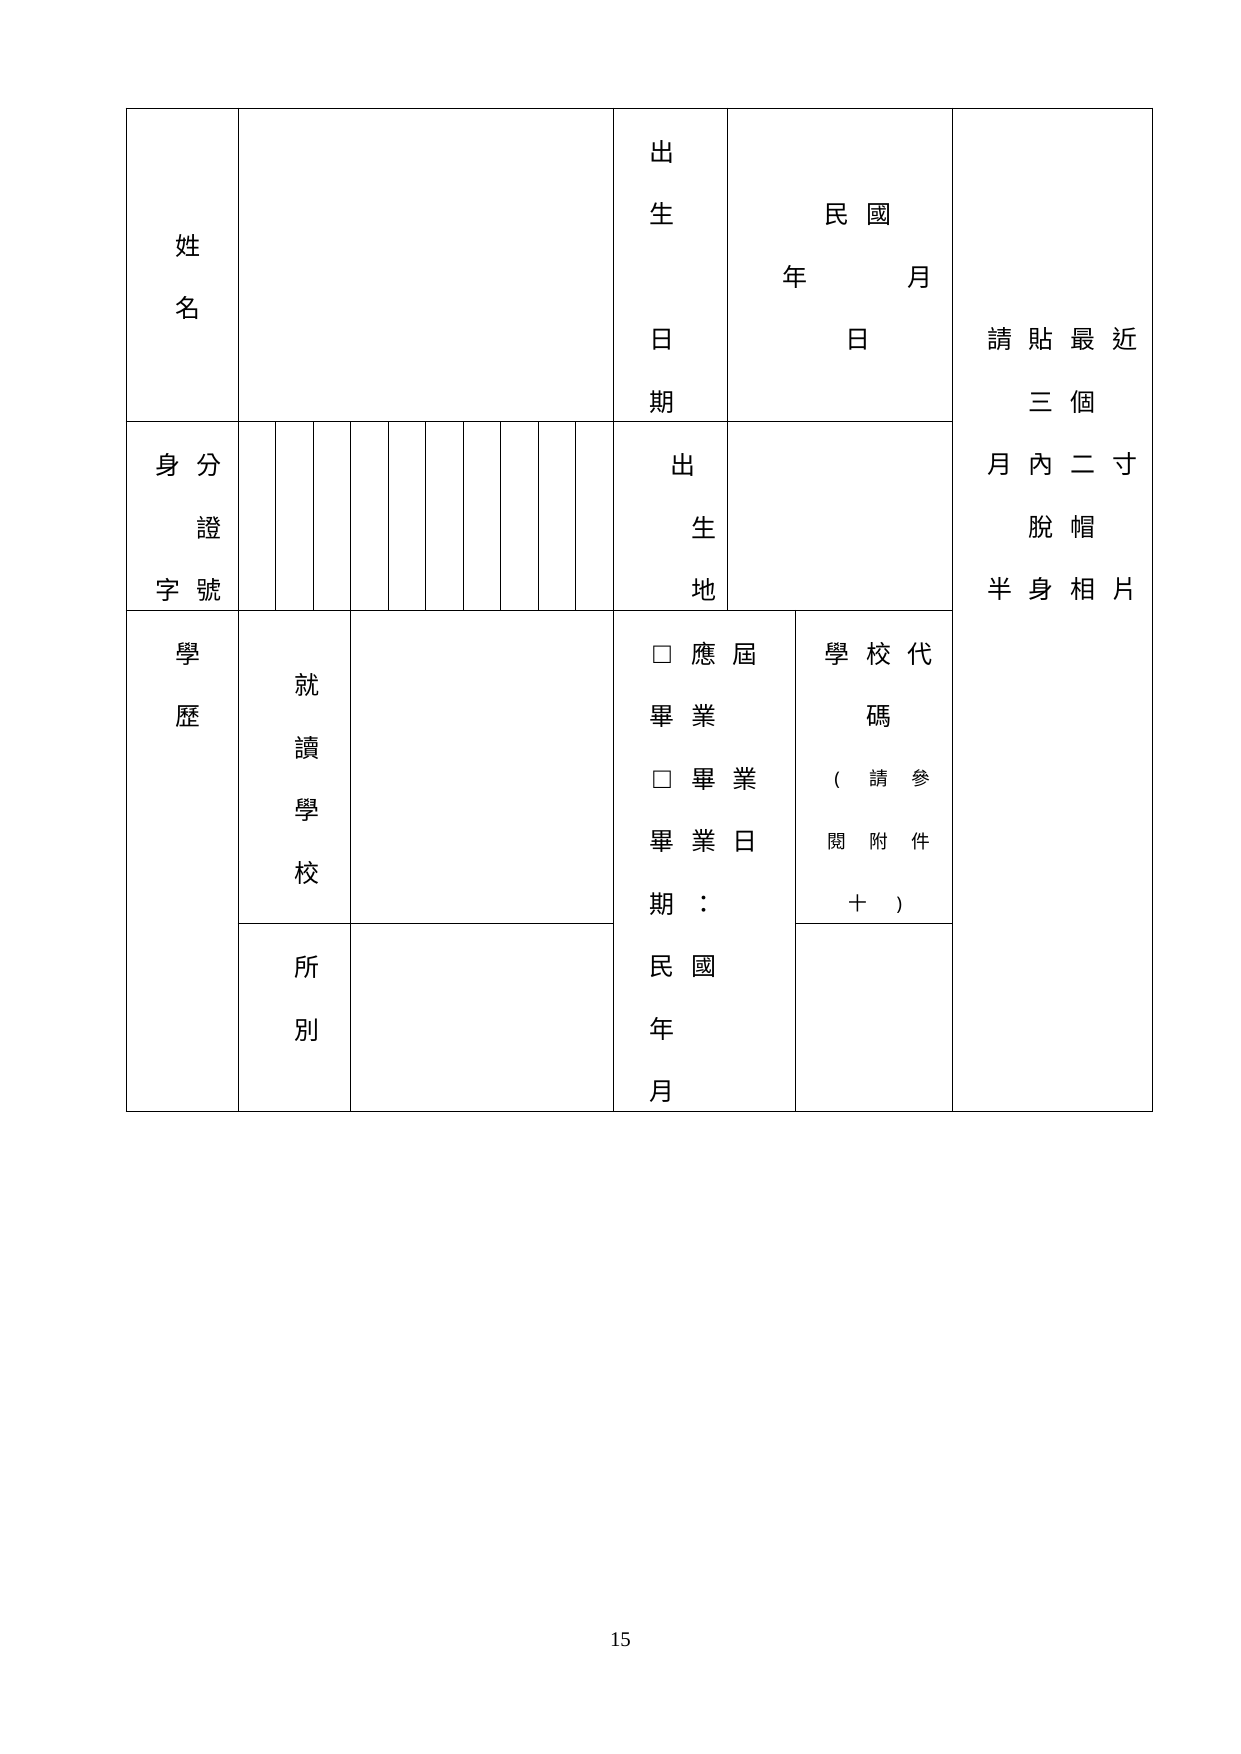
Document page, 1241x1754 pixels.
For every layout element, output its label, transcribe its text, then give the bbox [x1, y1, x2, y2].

table_cell [351, 611, 613, 923]
table_cell [796, 924, 952, 1111]
table_header [239, 109, 613, 421]
table_cell [351, 924, 613, 1111]
table_cell [539, 422, 575, 610]
table_cell [389, 422, 425, 610]
table_header 請貼最近三個 月內二寸脫帽 半身相片 [953, 109, 1152, 1111]
table_header 姓 名 [127, 109, 238, 421]
table_cell [426, 422, 463, 610]
table_cell 出生地 [614, 422, 727, 610]
table_cell 學校代碼 (請參閱附件十) [796, 611, 952, 923]
table_cell 學 歷 [127, 611, 238, 1111]
table_cell [314, 422, 350, 610]
table_cell [501, 422, 538, 610]
table_cell [239, 422, 275, 610]
table_header 出生 日期 [614, 109, 727, 421]
table_cell 就讀 學校 [239, 611, 350, 923]
table_cell □應屆畢業 □畢業 畢業日期： 民國 年 月 [614, 611, 795, 1111]
table_cell [576, 422, 613, 610]
table_cell [351, 422, 388, 610]
table_cell [728, 422, 952, 610]
table_cell 身分證 字號 [127, 422, 238, 610]
table_cell [464, 422, 500, 610]
table_header 民國 年 月 日 [728, 109, 952, 421]
table_cell [276, 422, 313, 610]
table_cell 所別 [239, 924, 350, 1111]
